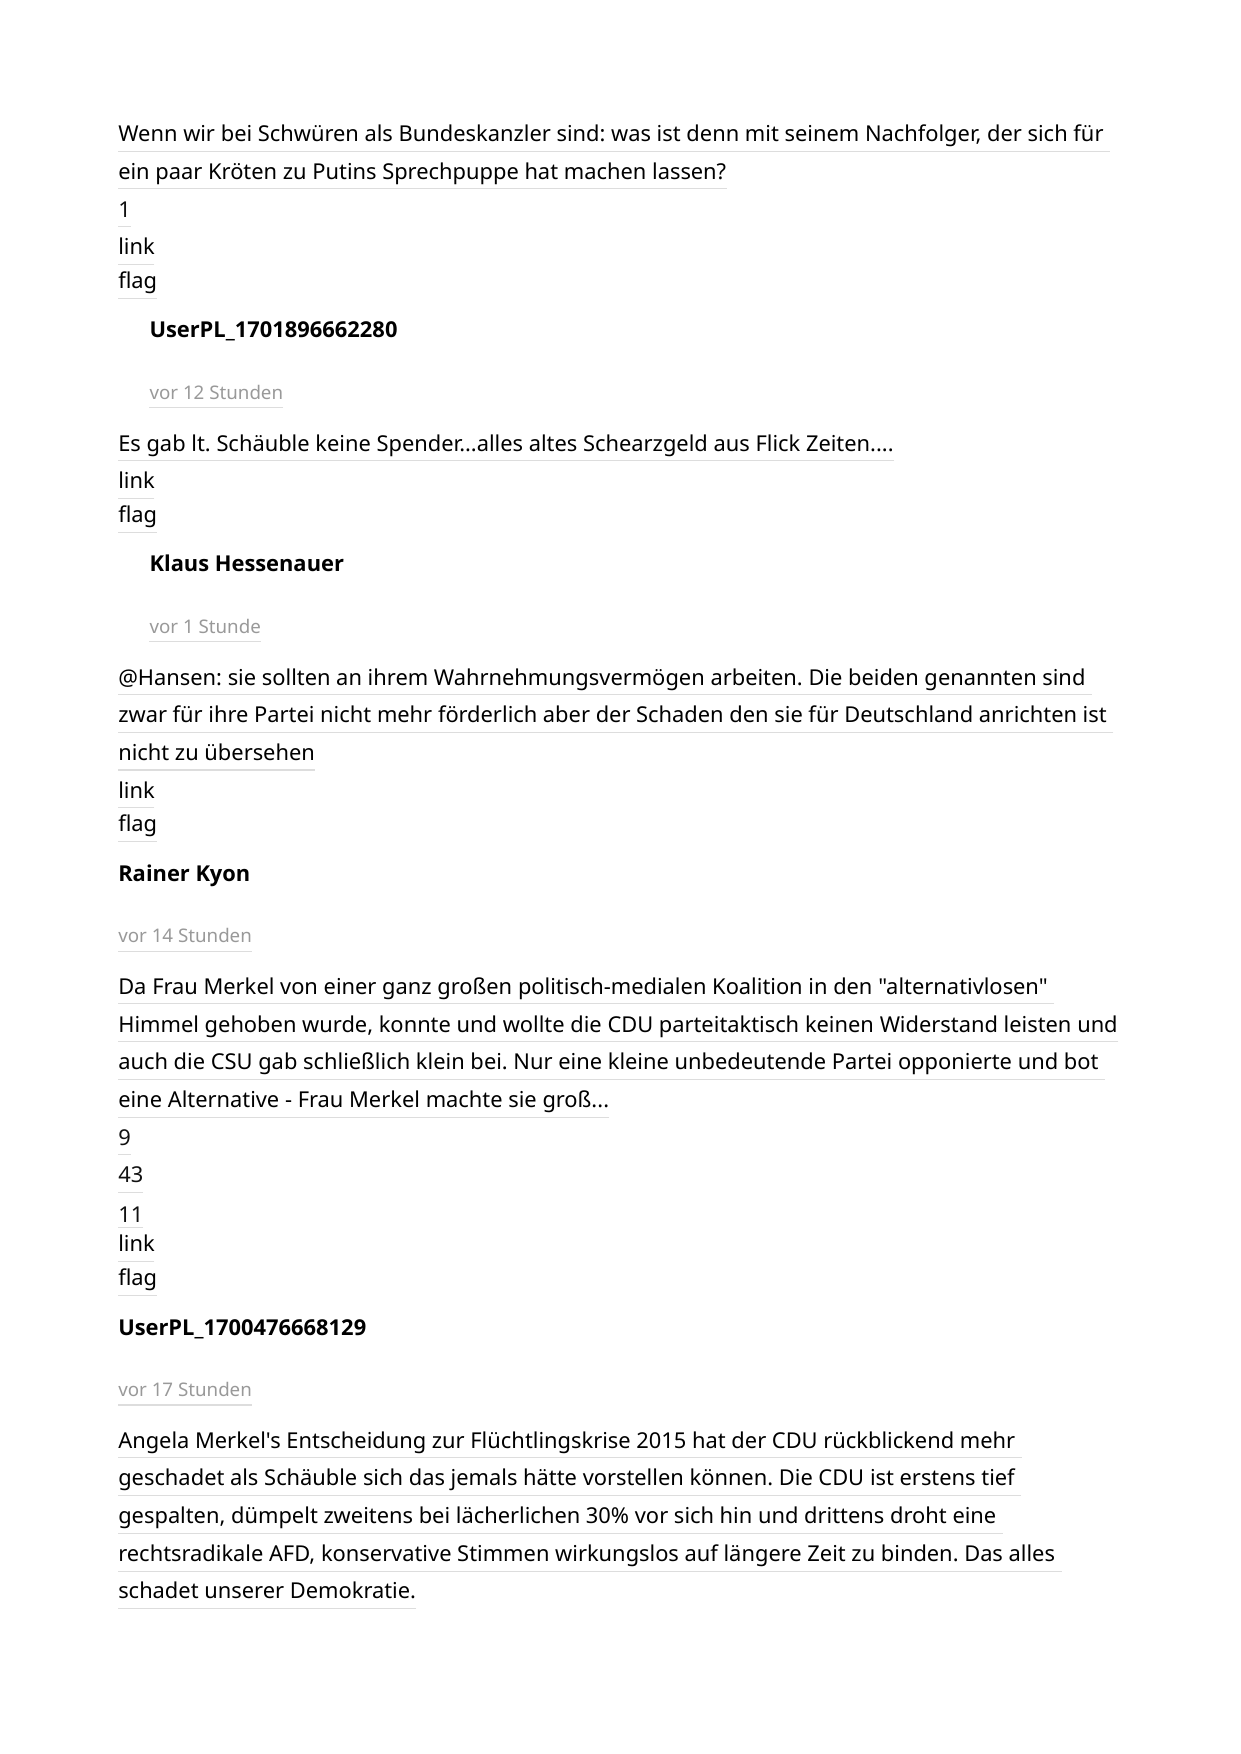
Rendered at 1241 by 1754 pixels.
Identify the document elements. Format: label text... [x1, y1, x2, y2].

text 9 [118, 1122, 1122, 1155]
text Klaus Hessenauer [149, 548, 1122, 578]
text flag [118, 1262, 1122, 1296]
text Wenn wir bei Schwüren als Bundeskanzler sind: was ist denn mit seinem Nachfolger, der sich für ein paar Kröten zu Putins Sprechpuppe hat machen lassen? [118, 118, 1122, 189]
text 11 [118, 1197, 1122, 1228]
text link [118, 231, 1122, 265]
text flag [118, 499, 1122, 533]
text link [118, 1228, 1122, 1262]
text Da Frau Merkel von einer ganz großen politisch-medialen Koalition in den "alternativlosen" Himmel gehoben wurde, konnte und wollte die CDU parteitaktisch keinen Widerstand leisten und auch die CSU gab schließlich klein bei. Nur eine kleine unbedeutende Partei opponierte und bot eine Alternative - Frau Merkel machte sie groß... [118, 971, 1122, 1118]
text UserPL_1700476668129 [118, 1312, 1122, 1341]
text link [118, 774, 1122, 808]
text UserPL_1701896662280 [149, 314, 1122, 344]
text 43 [118, 1159, 1122, 1193]
text link [118, 465, 1122, 499]
text vor 17 Stunden [118, 1376, 1117, 1406]
text Es gab lt. Schäuble keine Spender...alles altes Schearzgeld aus Flick Zeiten.... [118, 427, 1122, 461]
text @Hansen: sie sollten an ihrem Wahrnehmungsvermögen arbeiten. Die beiden genannten sind zwar für ihre Partei nicht mehr förderlich aber der Schaden den sie für Deutschland anrichten ist nicht zu übersehen [118, 661, 1122, 771]
text flag [118, 265, 1122, 299]
text vor 14 Stunden [118, 922, 1117, 952]
text Angela Merkel's Entscheidung zur Flüchtlingskrise 2015 hat der CDU rückblickend mehr geschadet als Schäuble sich das jemals hätte vorstellen können. Die CDU ist erstens tief gespalten, dümpelt zweitens bei lächerlichen 30% vor sich hin und drittens droht eine rechtsradikale AFD, konservative Stimmen wirkungslos auf längere Zeit zu binden. Das alles schadet unserer Demokratie. [118, 1425, 1122, 1609]
text vor 12 Stunden [149, 379, 1117, 408]
text flag [118, 808, 1122, 842]
text Rainer Kyon [118, 858, 1122, 887]
text 1 [118, 193, 1122, 227]
text vor 1 Stunde [149, 613, 1117, 642]
